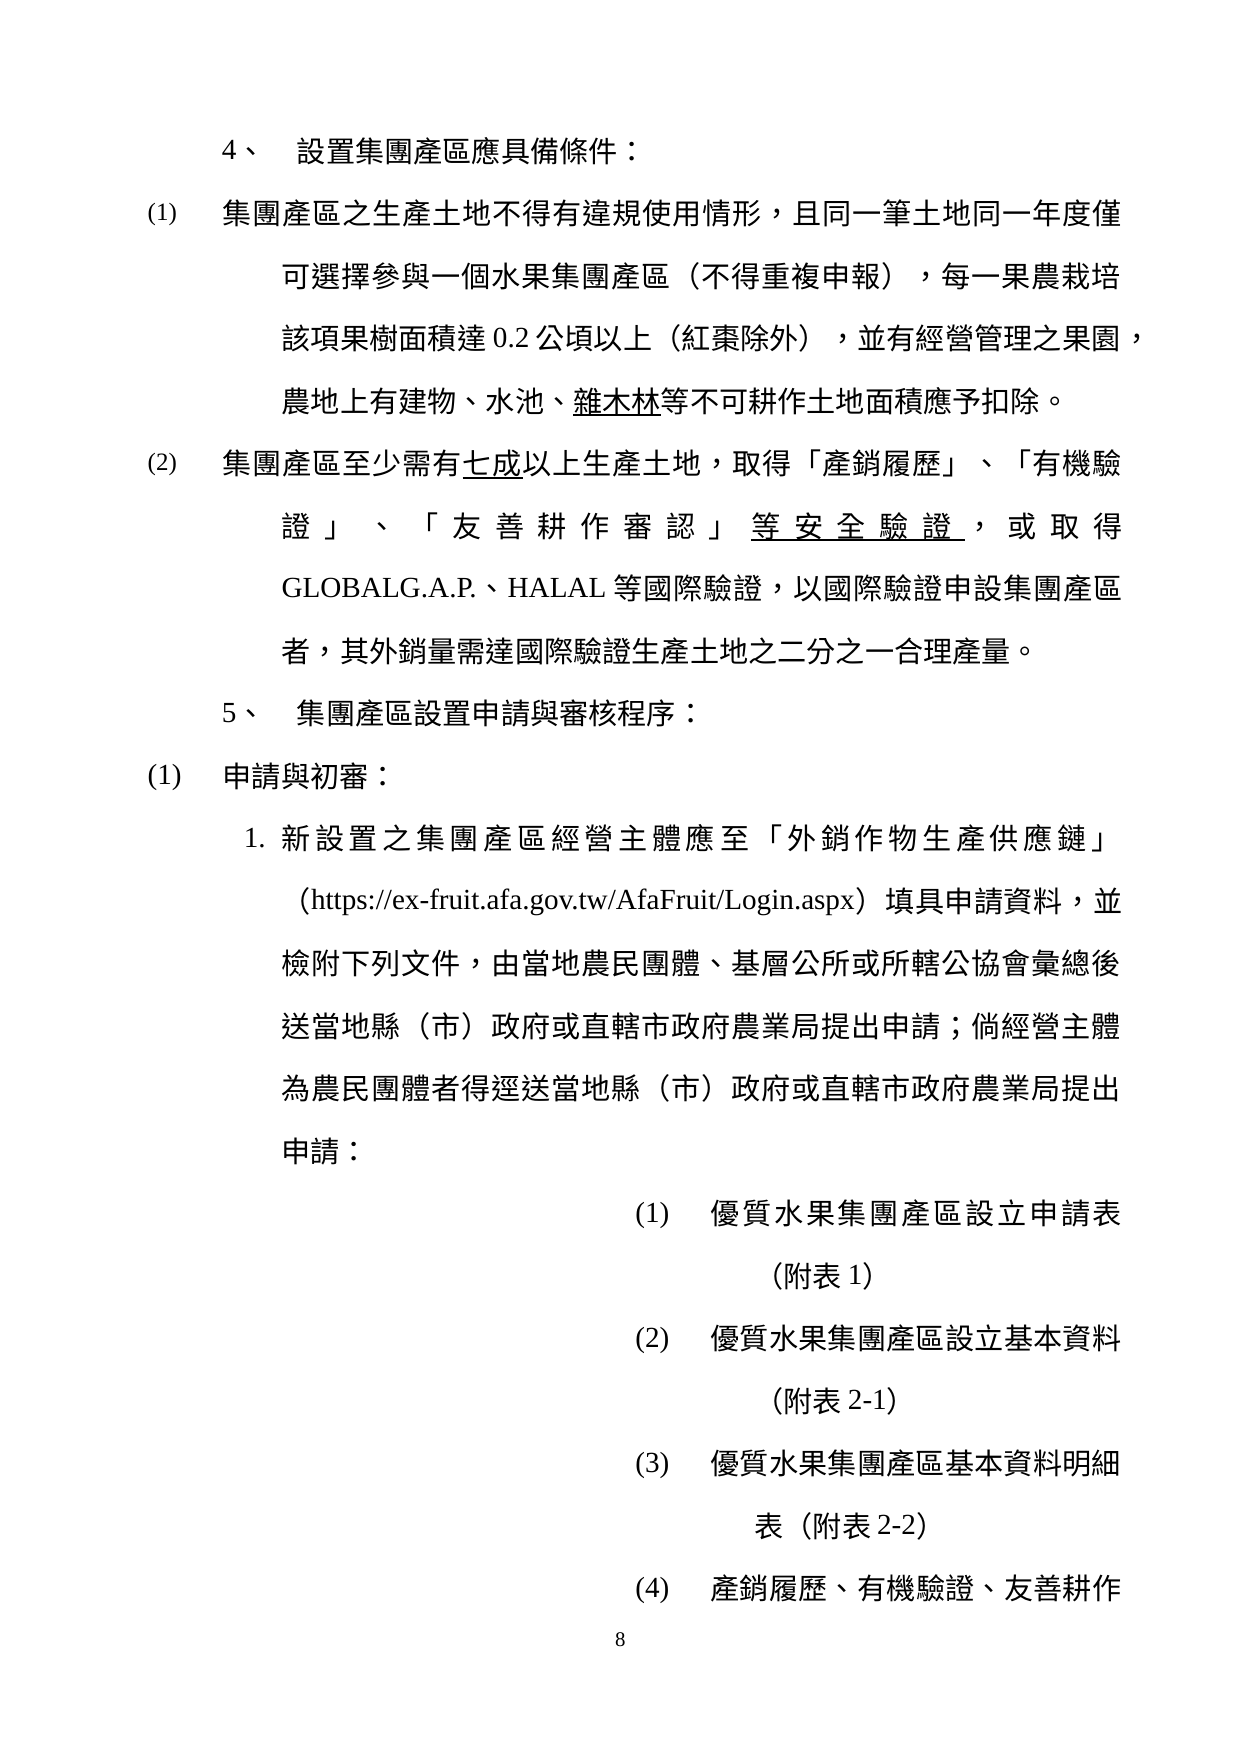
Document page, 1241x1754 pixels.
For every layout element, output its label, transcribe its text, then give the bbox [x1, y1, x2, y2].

list 優質水果集團產區設立申請表（附表1） [635, 1170, 1122, 1295]
list 申請與初審： [147, 733, 1122, 795]
list 集團產區至少需有七成以上生產土地，取得「產銷履歷」、「有機驗證」、「友善耕作審認」等安全驗證，或取得GLOBALG.A.P.、HALAL等國際驗證，以國際驗證申設集團產區者，其外銷量需達國際驗證生產土地之二分之一合理產量。 [147, 420, 1122, 670]
list 優質水果集團產區設立基本資料（附表2-1） [635, 1295, 1122, 1420]
list 產銷履歷、有機驗證、友善耕作 [635, 1545, 1122, 1608]
list 集團產區之生產土地不得有違規使用情形，且同一筆土地同一年度僅可選擇參與一個水果集團產區（不得重複申報），每一果農栽培該項果樹面積達0.2公頃以上（紅棗除外），並有經營管理之果園，農地上有建物、水池、雜木林等不可耕作土地面積應予扣除。 [147, 170, 1122, 420]
list 設置集團產區應具備條件： [222, 108, 1122, 170]
list 優質水果集團產區基本資料明細表（附表2-2） [635, 1420, 1122, 1545]
list 集團產區設置申請與審核程序： [222, 670, 1122, 733]
list 新設置之集團產區經營主體應至「外銷作物生產供應鏈」（https://ex-fruit.afa.gov.tw/AfaFruit/Login.aspx）填具申請資料，並檢附下列文件，由當地農民團體、基層公所或所轄公協會彙總後送當地縣（市）政府或直轄市政府農業局提出申請；倘經營主體為農民團體者得逕送當地縣（市）政府或直轄市政府農業局提出申請： [243, 795, 1122, 1170]
